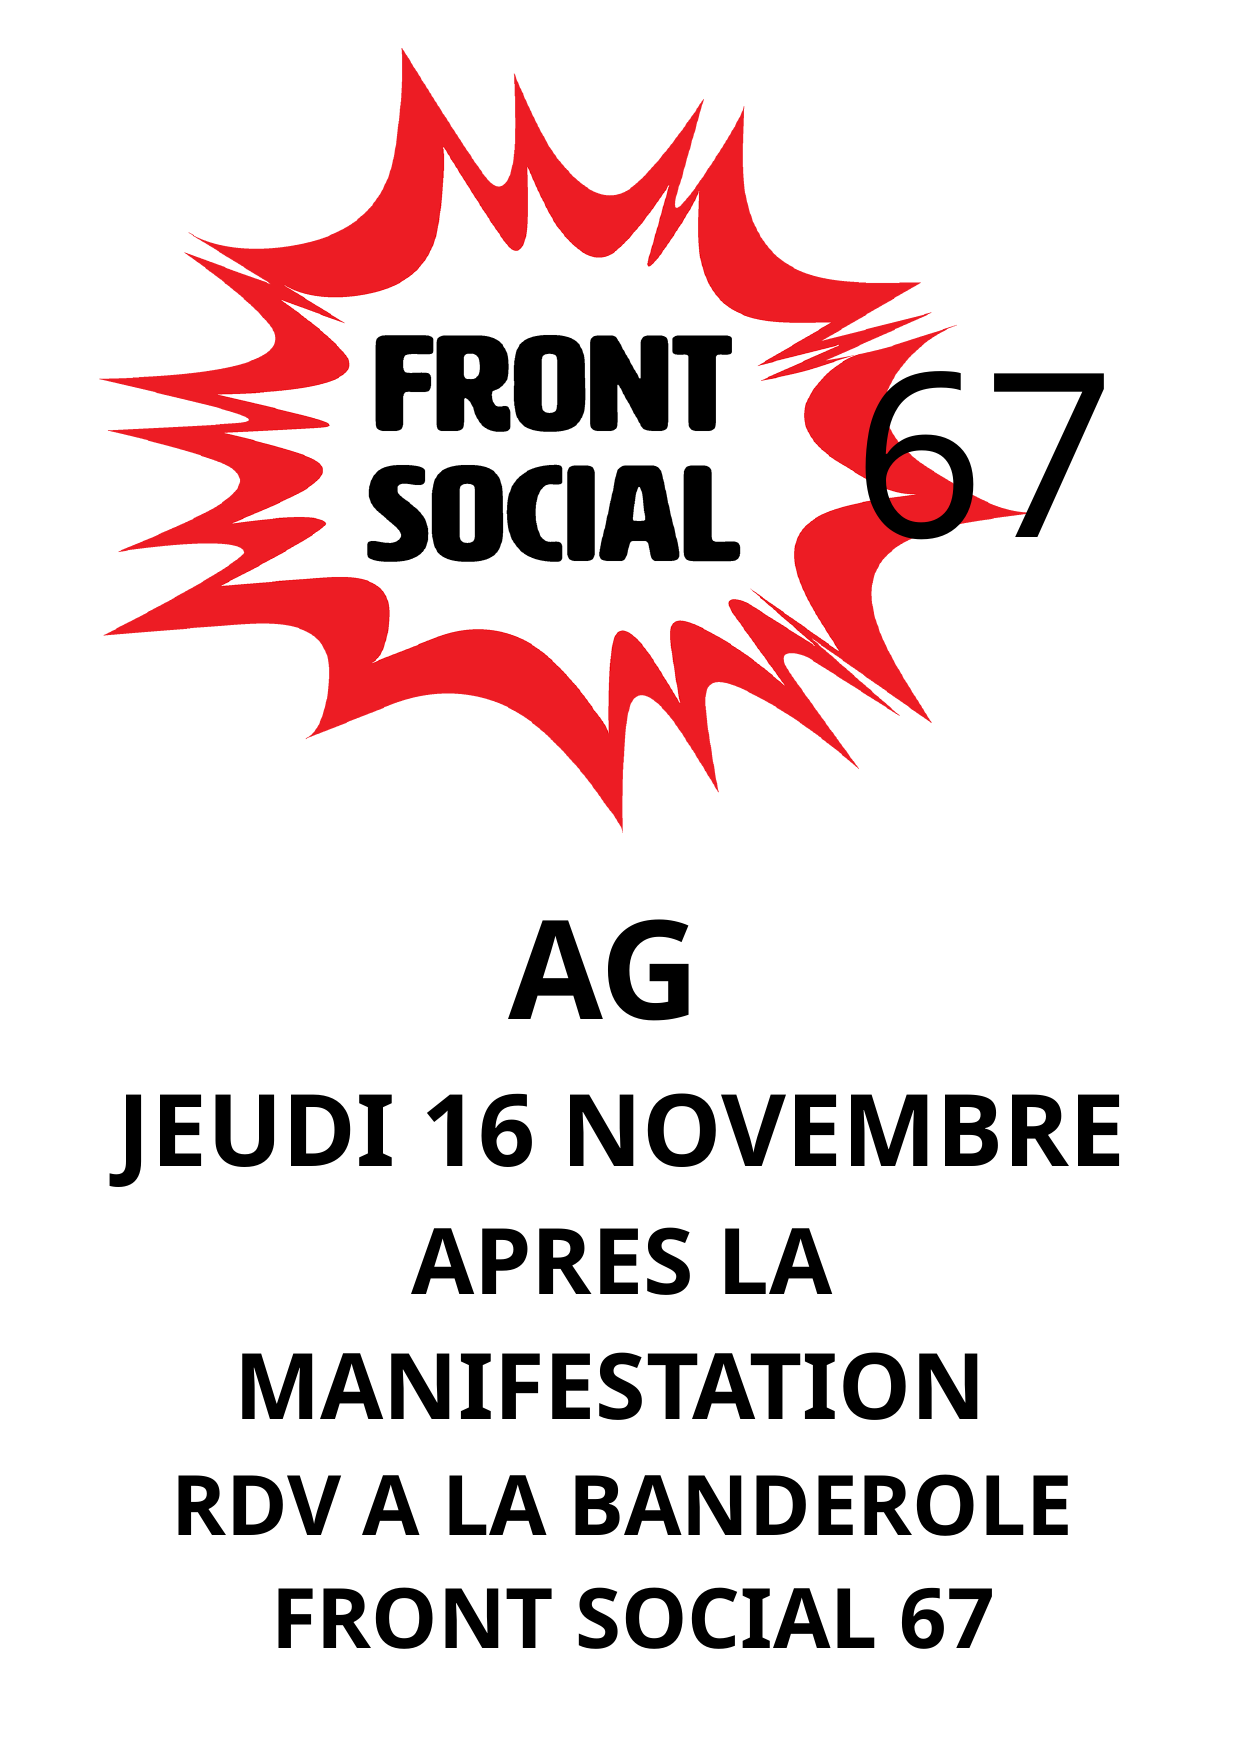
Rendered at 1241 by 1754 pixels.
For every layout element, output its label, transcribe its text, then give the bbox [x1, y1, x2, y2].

text RDV A LA BANDEROLE [72, 1446, 1172, 1559]
picture [99, 48, 1034, 833]
text 67 [802, 293, 1167, 605]
text AG [72, 873, 1172, 1060]
text JEUDI 16 NOVEMBRE APRES LA MANIFESTATION [72, 1060, 1172, 1446]
text FRONT SOCIAL 67 [72, 1559, 1172, 1673]
